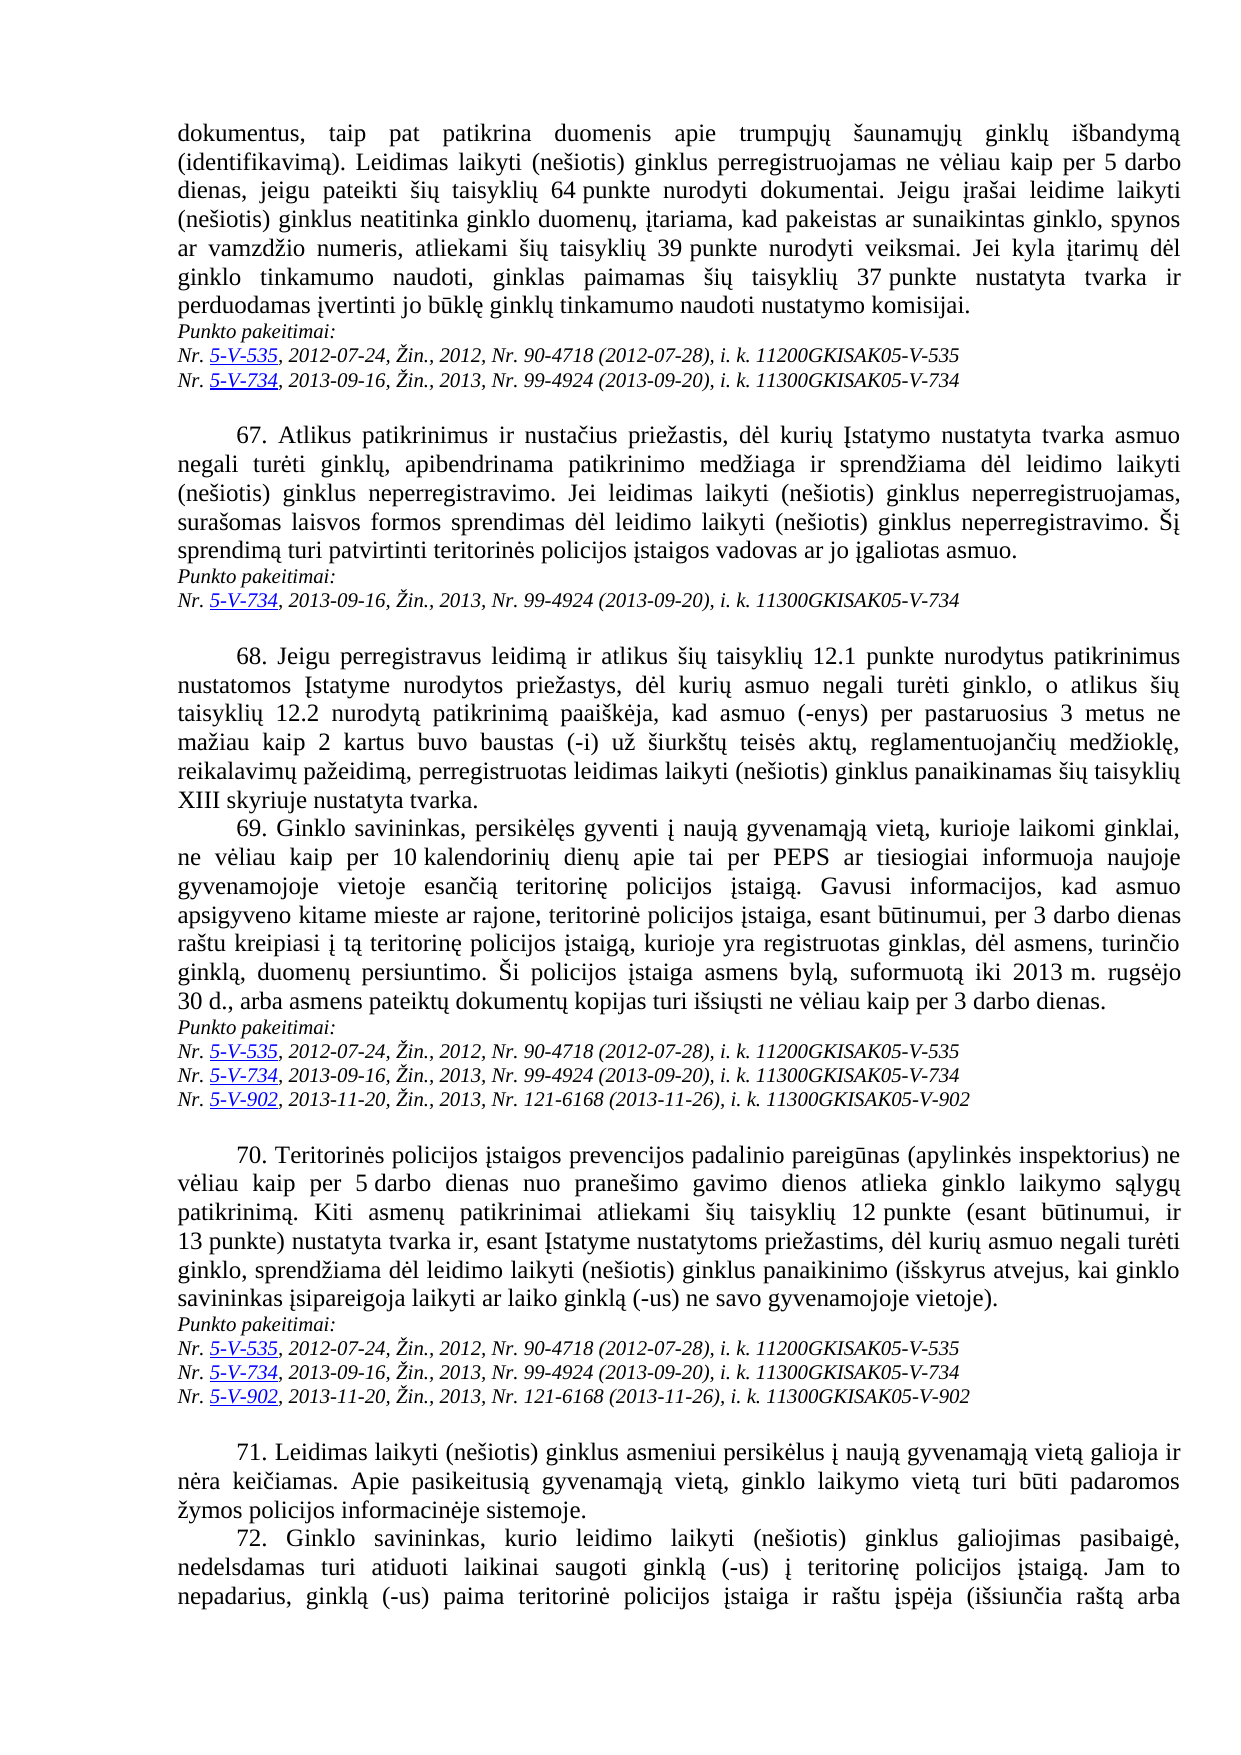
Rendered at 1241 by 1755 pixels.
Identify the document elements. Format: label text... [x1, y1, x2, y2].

text Punkto pakeitimai: [177, 564, 1181, 588]
text Nr. 5-V-734, 2013-09-16, Žin., 2013, Nr. 99-4924 (2013-09-20), i. k. 11300GKISAK05-V-734 [177, 367, 1181, 392]
text 71. Leidimas laikyti (nešiotis) ginklus asmeniui persikėlus į naują gyvenamąją vietą galioja ir nėra keičiamas. Apie pasikeitusią gyvenamąją vietą, ginklo laikymo vietą turi būti padaromos žymos policijos informacinėje sistemoje. [177, 1437, 1181, 1523]
text 69. Ginklo savininkas, persikėlęs gyventi į naują gyvenamąją vietą, kurioje laikomi ginklai, ne vėliau kaip per 10 kalendorinių dienų apie tai per PEPS ar tiesiogiai informuoja naujoje gyvenamojoje vietoje esančią teritorinę policijos įstaigą. Gavusi informacijos, kad asmuo apsigyveno kitame mieste ar rajone, teritorinė policijos įstaiga, esant būtinumui, per 3 darbo dienas raštu kreipiasi į tą teritorinę policijos įstaigą, kurioje yra registruotas ginklas, dėl asmens, turinčio ginklą, duomenų persiuntimo. Ši policijos įstaiga asmens bylą, suformuotą iki 2013 m. rugsėjo 30 d., arba asmens pateiktų dokumentų kopijas turi išsiųsti ne vėliau kaip per 3 darbo dienas. [177, 813, 1181, 1015]
text Punkto pakeitimai: [177, 319, 1181, 343]
text Punkto pakeitimai: [177, 1312, 1181, 1336]
text Punkto pakeitimai: [177, 1015, 1181, 1039]
text 67. Atlikus patikrinimus ir nustačius priežastis, dėl kurių Įstatymo nustatyta tvarka asmuo negali turėti ginklų, apibendrinama patikrinimo medžiaga ir sprendžiama dėl leidimo laikyti (nešiotis) ginklus neperregistravimo. Jei leidimas laikyti (nešiotis) ginklus neperregistruojamas, surašomas laisvos formos sprendimas dėl leidimo laikyti (nešiotis) ginklus neperregistravimo. Šį sprendimą turi patvirtinti teritorinės policijos įstaigos vadovas ar jo įgaliotas asmuo. [177, 420, 1181, 564]
text dokumentus, taip pat patikrina duomenis apie trumpųjų šaunamųjų ginklų išbandymą (identifikavimą). Leidimas laikyti (nešiotis) ginklus perregistruojamas ne vėliau kaip per 5 darbo dienas, jeigu pateikti šių taisyklių 64 punkte nurodyti dokumentai. Jeigu įrašai leidime laikyti (nešiotis) ginklus neatitinka ginklo duomenų, įtariama, kad pakeistas ar sunaikintas ginklo, spynos ar vamzdžio numeris, atliekami šių taisyklių 39 punkte nurodyti veiksmai. Jei kyla įtarimų dėl ginklo tinkamumo naudoti, ginklas paimamas šių taisyklių 37 punkte nustatyta tvarka ir perduodamas įvertinti jo būklę ginklų tinkamumo naudoti nustatymo komisijai. [177, 118, 1181, 319]
text Nr. 5-V-902, 2013-11-20, Žin., 2013, Nr. 121-6168 (2013-11-26), i. k. 11300GKISAK05-V-902 [177, 1087, 1181, 1111]
text Nr. 5-V-734, 2013-09-16, Žin., 2013, Nr. 99-4924 (2013-09-20), i. k. 11300GKISAK05-V-734 [177, 1360, 1181, 1384]
text Nr. 5-V-535, 2012-07-24, Žin., 2012, Nr. 90-4718 (2012-07-28), i. k. 11200GKISAK05-V-535 [177, 1039, 1181, 1063]
text Nr. 5-V-535, 2012-07-24, Žin., 2012, Nr. 90-4718 (2012-07-28), i. k. 11200GKISAK05-V-535 [177, 343, 1181, 367]
text 72. Ginklo savininkas, kurio leidimo laikyti (nešiotis) ginklus galiojimas pasibaigė, nedelsdamas turi atiduoti laikinai saugoti ginklą (-us) į teritorinę policijos įstaigą. Jam to nepadarius, ginklą (-us) paima teritorinė policijos įstaiga ir raštu įspėja (išsiunčia raštą arba [177, 1523, 1181, 1610]
text Nr. 5-V-734, 2013-09-16, Žin., 2013, Nr. 99-4924 (2013-09-20), i. k. 11300GKISAK05-V-734 [177, 588, 1181, 612]
text Nr. 5-V-734, 2013-09-16, Žin., 2013, Nr. 99-4924 (2013-09-20), i. k. 11300GKISAK05-V-734 [177, 1063, 1181, 1087]
text Nr. 5-V-535, 2012-07-24, Žin., 2012, Nr. 90-4718 (2012-07-28), i. k. 11200GKISAK05-V-535 [177, 1336, 1181, 1360]
text 70. Teritorinės policijos įstaigos prevencijos padalinio pareigūnas (apylinkės inspektorius) ne vėliau kaip per 5 darbo dienas nuo pranešimo gavimo dienos atlieka ginklo laikymo sąlygų patikrinimą. Kiti asmenų patikrinimai atliekami šių taisyklių 12 punkte (esant būtinumui, ir 13 punkte) nustatyta tvarka ir, esant Įstatyme nustatytoms priežastims, dėl kurių asmuo negali turėti ginklo, sprendžiama dėl leidimo laikyti (nešiotis) ginklus panaikinimo (išskyrus atvejus, kai ginklo savininkas įsipareigoja laikyti ar laiko ginklą (-us) ne savo gyvenamojoje vietoje). [177, 1140, 1181, 1312]
text 68. Jeigu perregistravus leidimą ir atlikus šių taisyklių 12.1 punkte nurodytus patikrinimus nustatomos Įstatyme nurodytos priežastys, dėl kurių asmuo negali turėti ginklo, o atlikus šių taisyklių 12.2 nurodytą patikrinimą paaiškėja, kad asmuo (-enys) per pastaruosius 3 metus ne mažiau kaip 2 kartus buvo baustas (-i) už šiurkštų teisės aktų, reglamentuojančių medžioklę, reikalavimų pažeidimą, perregistruotas leidimas laikyti (nešiotis) ginklus panaikinamas šių taisyklių XIII skyriuje nustatyta tvarka. [177, 641, 1181, 813]
text Nr. 5-V-902, 2013-11-20, Žin., 2013, Nr. 121-6168 (2013-11-26), i. k. 11300GKISAK05-V-902 [177, 1384, 1181, 1408]
